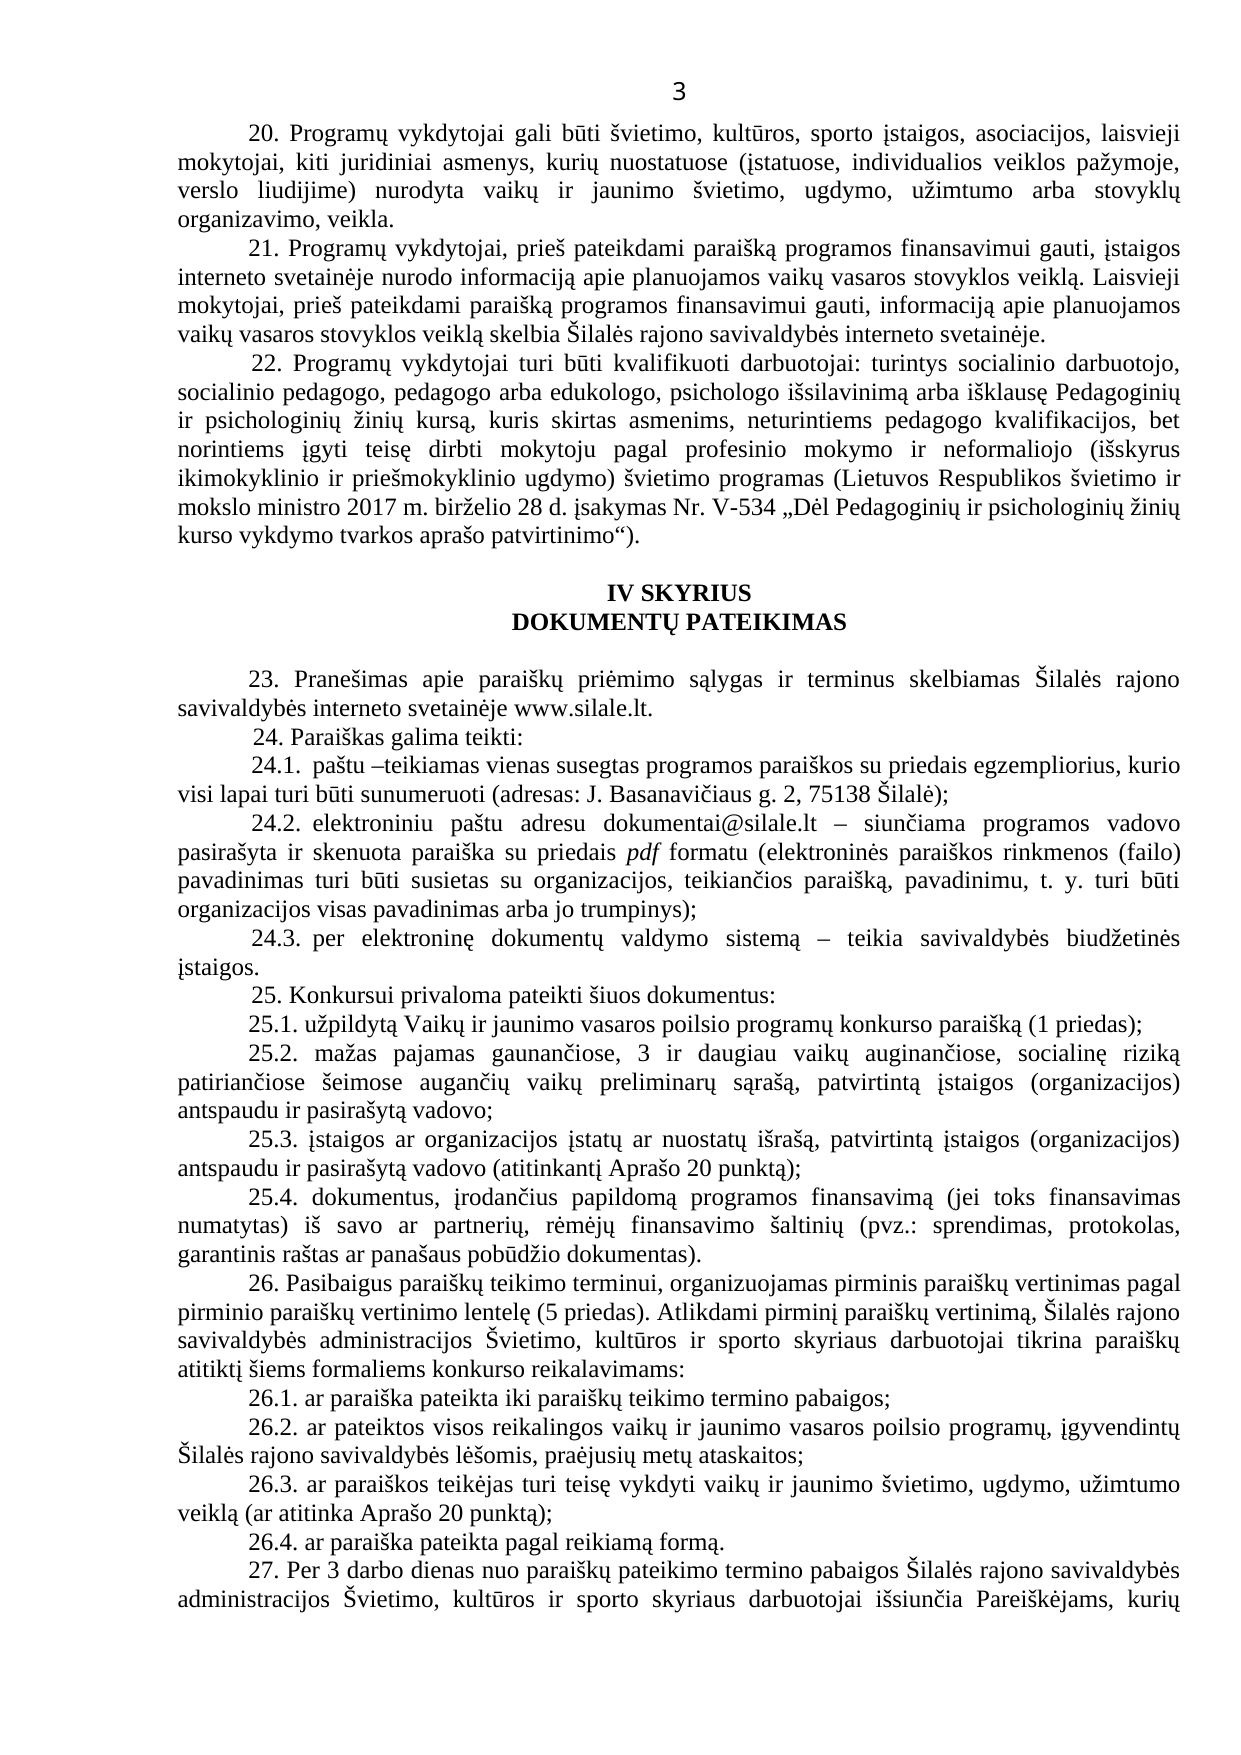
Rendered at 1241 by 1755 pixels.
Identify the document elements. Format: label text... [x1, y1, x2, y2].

text 24.1. paštu –teikiamas vienas susegtas programos paraiškos su priedais egzempliorius, kurio visi lapai turi būti sunumeruoti (adresas: J. Basanavičiaus g. 2, 75138 Šilalė); [177, 751, 1181, 808]
text 22. Programų vykdytojai turi būti kvalifikuoti darbuotojai: turintys socialinio darbuotojo, socialinio pedagogo, pedagogo arba edukologo, psichologo išsilavinimą arba išklausę Pedagoginių ir psichologinių žinių kursą, kuris skirtas asmenims, neturintiems pedagogo kvalifikacijos, bet norintiems įgyti teisę dirbti mokytoju pagal profesinio mokymo ir neformaliojo (išskyrus ikimokyklinio ir priešmokyklinio ugdymo) švietimo programas (Lietuvos Respublikos švietimo ir mokslo ministro 2017 m. birželio 28 d. įsakymas Nr. V-534 „Dėl Pedagoginių ir psichologinių žinių kurso vykdymo tvarkos aprašo patvirtinimo“). [177, 348, 1181, 549]
text 24.2. elektroniniu paštu adresu dokumentai@silale.lt – siunčiama programos vadovo pasirašyta ir skenuota paraiška su priedais pdf formatu (elektroninės paraiškos rinkmenos (failo) pavadinimas turi būti susietas su organizacijos, teikiančios paraišką, pavadinimu, t. y. turi būti organizacijos visas pavadinimas arba jo trumpinys); [177, 808, 1181, 923]
text 24.3. per elektroninę dokumentų valdymo sistemą – teikia savivaldybės biudžetinės įstaigos. [177, 923, 1181, 981]
text 26.2. ar pateiktos visos reikalingos vaikų ir jaunimo vasaros poilsio programų, įgyvendintų Šilalės rajono savivaldybės lėšomis, praėjusių metų ataskaitos; [177, 1412, 1181, 1469]
text 20. Programų vykdytojai gali būti švietimo, kultūros, sporto įstaigos, asociacijos, laisvieji mokytojai, kiti juridiniai asmenys, kurių nuostatuose (įstatuose, individualios veiklos pažymoje, verslo liudijime) nurodyta vaikų ir jaunimo švietimo, ugdymo, užimtumo arba stovyklų organizavimo, veikla. [177, 118, 1181, 233]
text IV SKYRIUS [177, 578, 1181, 607]
text 26.3. ar paraiškos teikėjas turi teisę vykdyti vaikų ir jaunimo švietimo, ugdymo, užimtumo veiklą (ar atitinka Aprašo 20 punktą); [177, 1469, 1181, 1527]
text 25.2. mažas pajamas gaunančiose, 3 ir daugiau vaikų auginančiose, socialinę riziką patiriančiose šeimose augančių vaikų preliminarų sąrašą, patvirtintą įstaigos (organizacijos) antspaudu ir pasirašytą vadovo; [177, 1038, 1181, 1124]
text 26. Pasibaigus paraiškų teikimo terminui, organizuojamas pirminis paraiškų vertinimas pagal pirminio paraiškų vertinimo lentelę (5 priedas). Atlikdami pirminį paraiškų vertinimą, Šilalės rajono savivaldybės administracijos Švietimo, kultūros ir sporto skyriaus darbuotojai tikrina paraiškų atitiktį šiems formaliems konkurso reikalavimams: [177, 1268, 1181, 1383]
text 25.1. užpildytą Vaikų ir jaunimo vasaros poilsio programų konkurso paraišką (1 priedas); [177, 1009, 1181, 1038]
text 25.3. įstaigos ar organizacijos įstatų ar nuostatų išrašą, patvirtintą įstaigos (organizacijos) antspaudu ir pasirašytą vadovo (atitinkantį Aprašo 20 punktą); [177, 1124, 1181, 1182]
text 24. Paraiškas galima teikti: [177, 722, 1181, 751]
text 21. Programų vykdytojai, prieš pateikdami paraišką programos finansavimui gauti, įstaigos interneto svetainėje nurodo informaciją apie planuojamos vaikų vasaros stovyklos veiklą. Laisvieji mokytojai, prieš pateikdami paraišką programos finansavimui gauti, informaciją apie planuojamos vaikų vasaros stovyklos veiklą skelbia Šilalės rajono savivaldybės interneto svetainėje. [177, 233, 1181, 348]
text 26.1. ar paraiška pateikta iki paraiškų teikimo termino pabaigos; [177, 1383, 1181, 1412]
text 27. Per 3 darbo dienas nuo paraiškų pateikimo termino pabaigos Šilalės rajono savivaldybės administracijos Švietimo, kultūros ir sporto skyriaus darbuotojai išsiunčia Pareiškėjams, kurių [177, 1556, 1181, 1613]
text DOKUMENTŲ PATEIKIMAS [177, 607, 1181, 636]
text 23. Pranešimas apie paraiškų priėmimo sąlygas ir terminus skelbiamas Šilalės rajono savivaldybės interneto svetainėje www.silale.lt. [177, 664, 1181, 722]
text 25.4. dokumentus, įrodančius papildomą programos finansavimą (jei toks finansavimas numatytas) iš savo ar partnerių, rėmėjų finansavimo šaltinių (pvz.: sprendimas, protokolas, garantinis raštas ar panašaus pobūdžio dokumentas). [177, 1182, 1181, 1268]
text 25. Konkursui privaloma pateikti šiuos dokumentus: [177, 981, 1181, 1009]
text 26.4. ar paraiška pateikta pagal reikiamą formą. [177, 1527, 1181, 1556]
